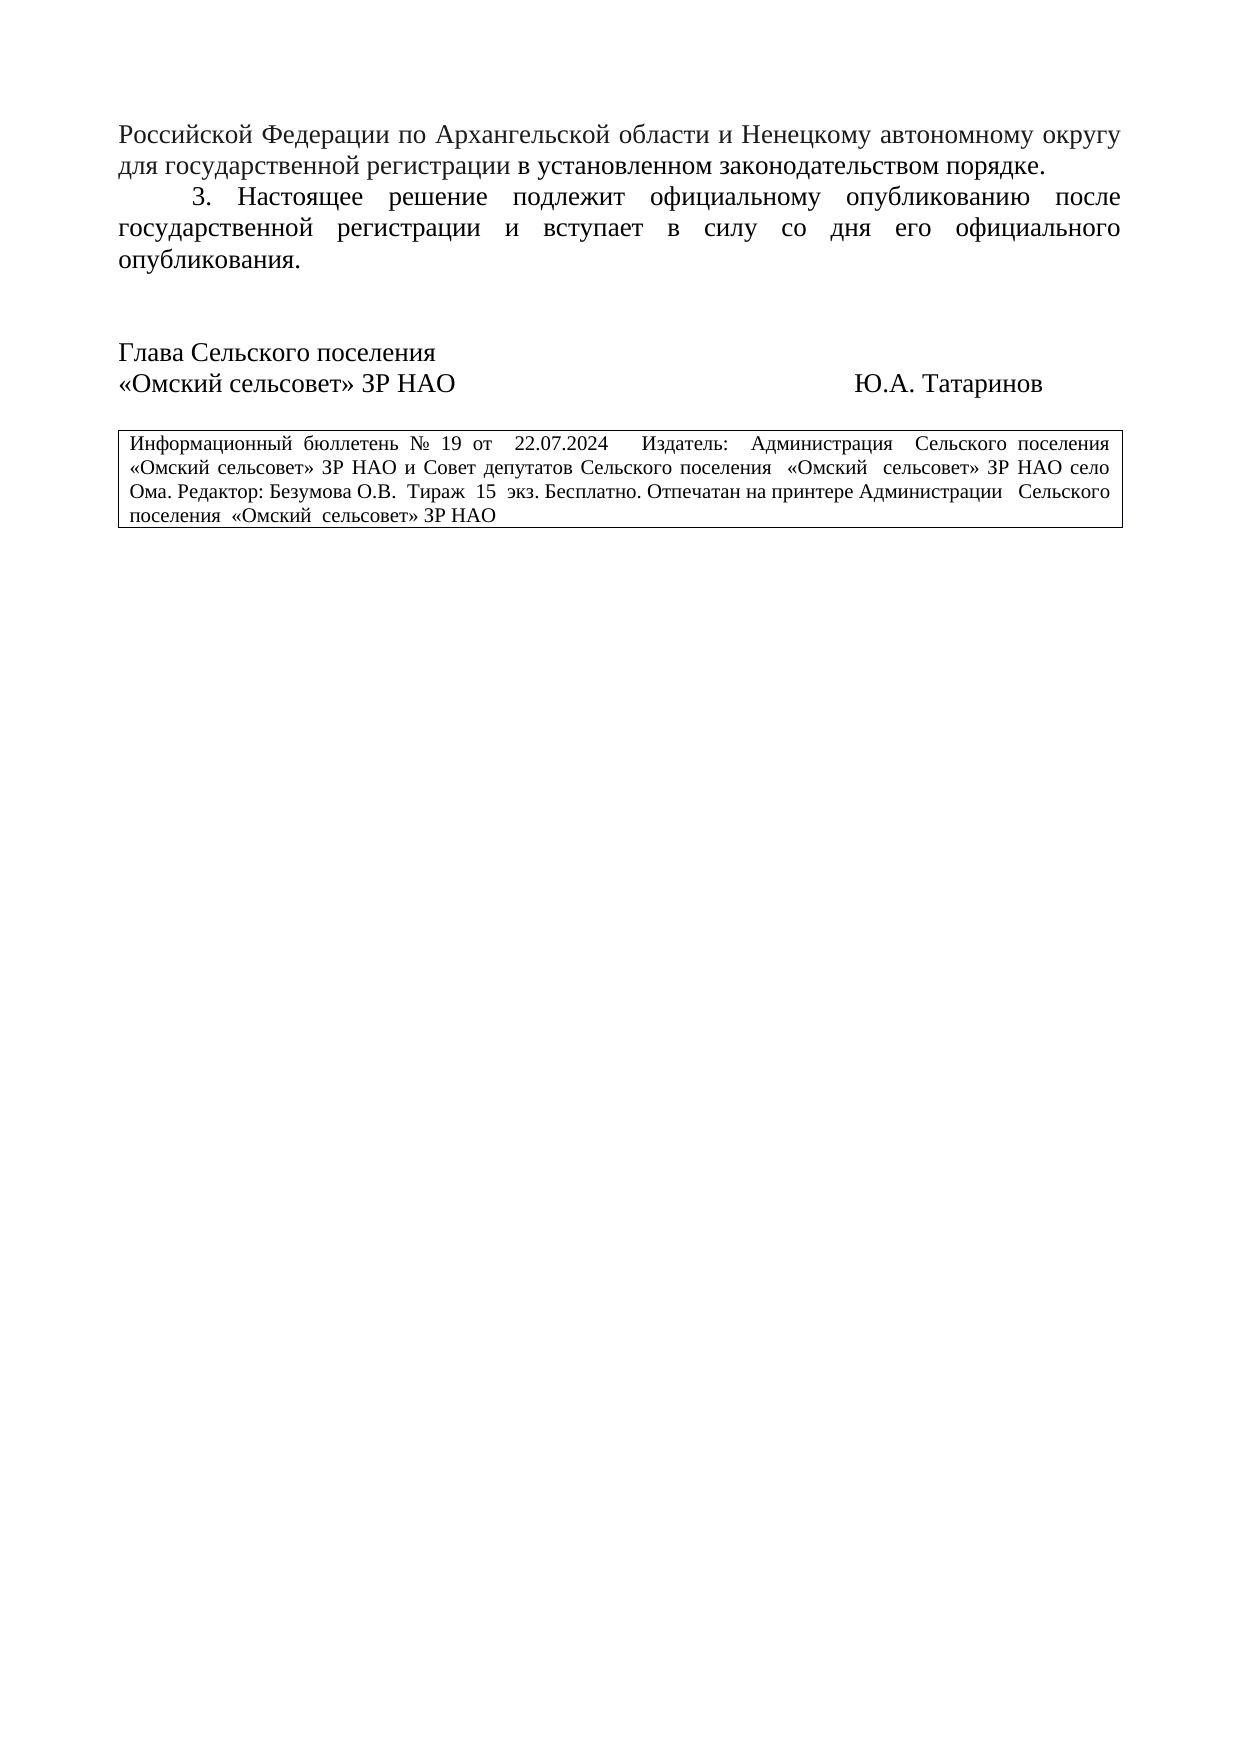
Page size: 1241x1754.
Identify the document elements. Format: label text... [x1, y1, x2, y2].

subtitle Глава Сельского поселения [118, 336, 1122, 367]
text «Омский сельсовет» ЗР НАО Ю.А. Татаринов [118, 367, 1122, 398]
text 3. Настоящее решение подлежит официальному опубликованию после государственной регистрации и вступает в силу со дня его официального опубликования. [118, 180, 1122, 274]
table_header Информационный бюллетень № 19 от 22.07.2024 Издатель: Администрация Сельского поселения «Омский сельсовет» ЗР НАО и Совет депутатов Сельского поселения «Омский сельсовет» ЗР НАО село Ома. Редактор: Безумова О.В. Тираж 15 экз. Бесплатно. Отпечатан на принтере Администрации Сельского поселения «Омский сельсовет» ЗР НАО [119, 431, 1122, 527]
text Российской Федерации по Архангельской области и Ненецкому автономному округу для государственной регистрации в установленном законодательством порядке. [118, 118, 1122, 180]
